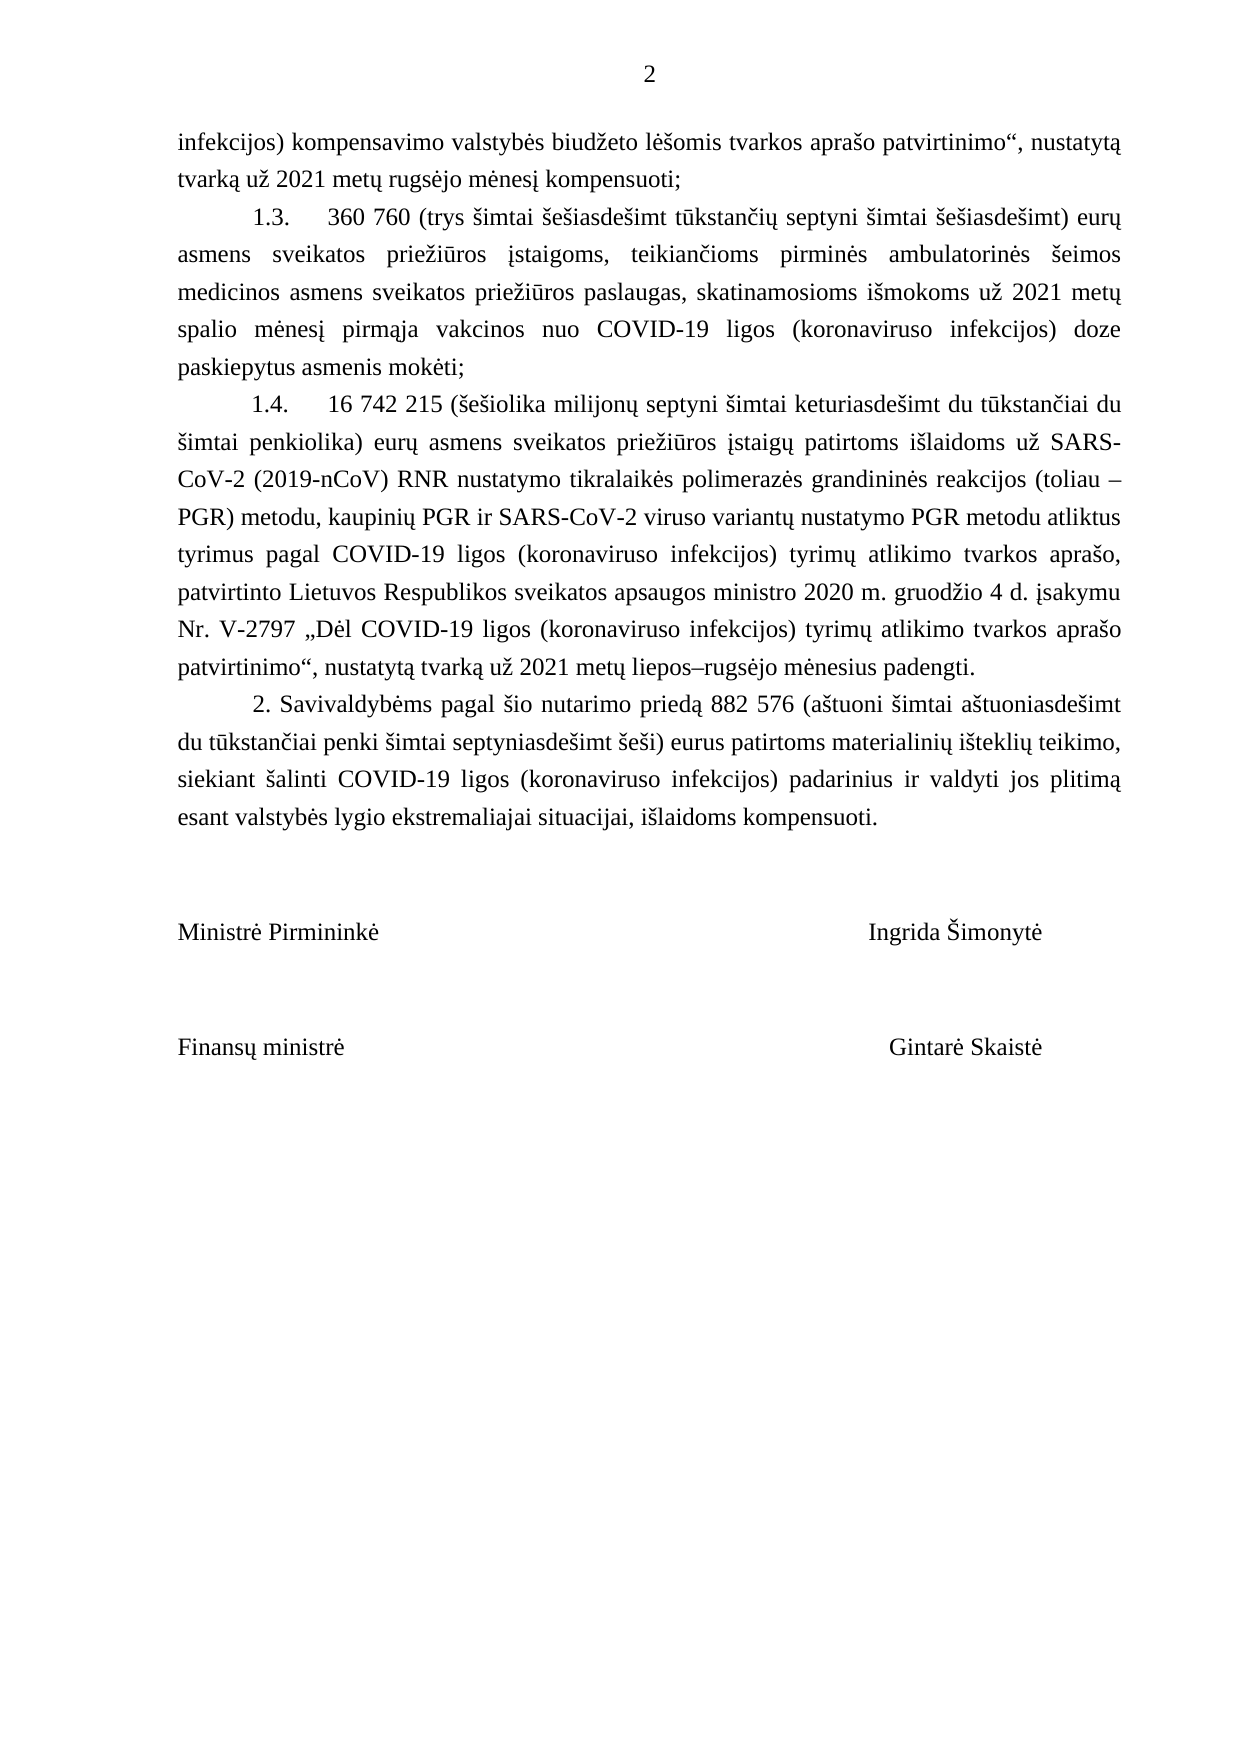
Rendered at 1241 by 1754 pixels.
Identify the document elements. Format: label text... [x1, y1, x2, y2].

text 1.4. 16 742 215 (šešiolika milijonų septyni šimtai keturiasdešimt du tūkstančiai du šimtai penkiolika) eurų asmens sveikatos priežiūros įstaigų patirtoms išlaidoms už SARS-CoV-2 (2019-nCoV) RNR nustatymo tikralaikės polimerazės grandininės reakcijos (toliau – PGR) metodu, kaupinių PGR ir SARS-CoV-2 viruso variantų nustatymo PGR metodu atliktus tyrimus pagal COVID-19 ligos (koronaviruso infekcijos) tyrimų atlikimo tvarkos aprašo, patvirtinto Lietuvos Respublikos sveikatos apsaugos ministro 2020 m. gruodžio 4 d. įsakymu Nr. V-2797 „Dėl COVID-19 ligos (koronaviruso infekcijos) tyrimų atlikimo tvarkos aprašo patvirtinimo“, nustatytą tvarką už 2021 metų liepos–rugsėjo mėnesius padengti. [177, 381, 1122, 681]
text 1.3. 360 760 (trys šimtai šešiasdešimt tūkstančių septyni šimtai šešiasdešimt) eurų asmens sveikatos priežiūros įstaigoms, teikiančioms pirminės ambulatorinės šeimos medicinos asmens sveikatos priežiūros paslaugas, skatinamosioms išmokoms už 2021 metų spalio mėnesį pirmąja vakcinos nuo COVID-19 ligos (koronaviruso infekcijos) doze paskiepytus asmenis mokėti; [177, 193, 1122, 381]
text Finansų ministrė Gintarė Skaistė [177, 1032, 1122, 1061]
text 2. Savivaldybėms pagal šio nutarimo priedą 882 576 (aštuoni šimtai aštuoniasdešimt du tūkstančiai penki šimtai septyniasdešimt šeši) eurus patirtoms materialinių išteklių teikimo, siekiant šalinti COVID-19 ligos (koronaviruso infekcijos) padarinius ir valdyti jos plitimą esant valstybės lygio ekstremaliajai situacijai, išlaidoms kompensuoti. [177, 681, 1122, 831]
text Ministrė Pirmininkė Ingrida Šimonytė [177, 917, 1122, 946]
text infekcijos) kompensavimo valstybės biudžeto lėšomis tvarkos aprašo patvirtinimo“, nustatytą tvarką už 2021 metų rugsėjo mėnesį kompensuoti; [177, 118, 1122, 193]
